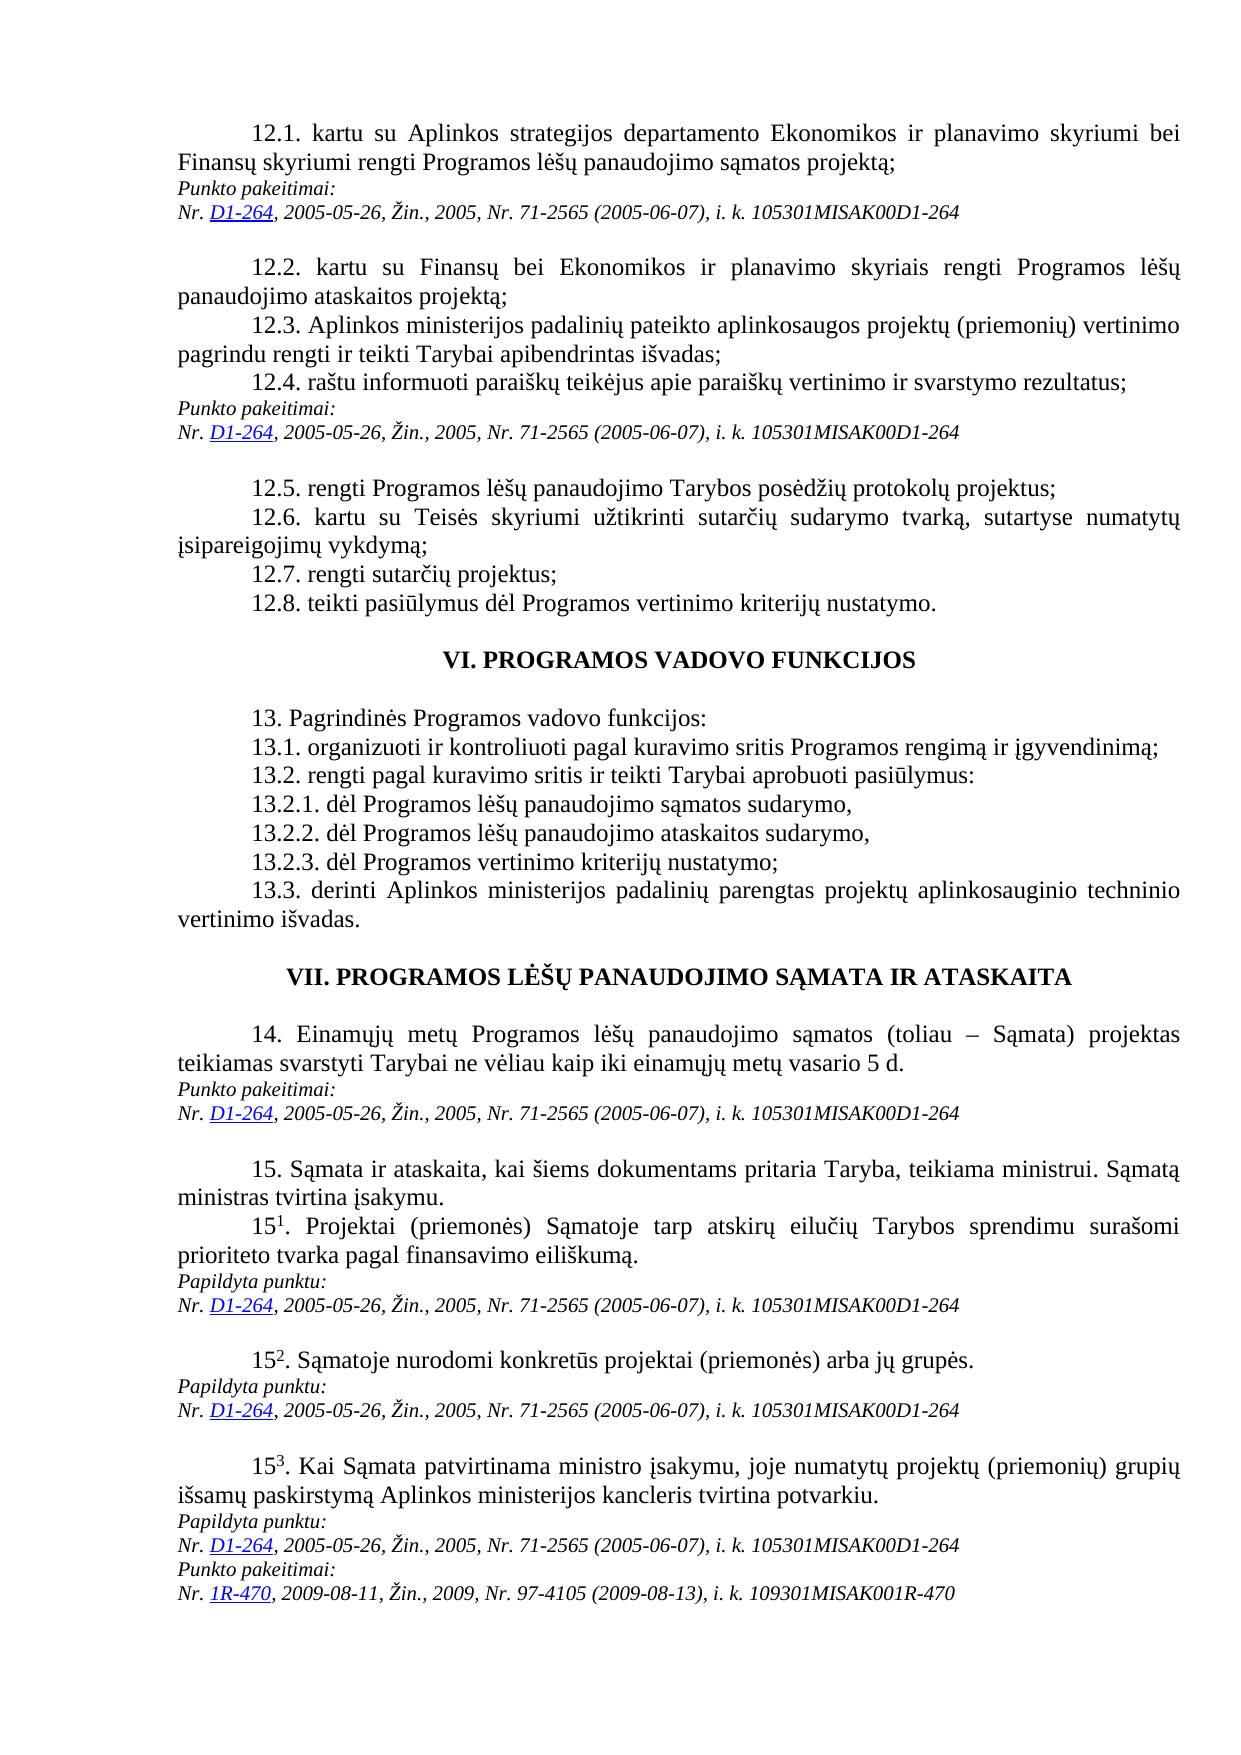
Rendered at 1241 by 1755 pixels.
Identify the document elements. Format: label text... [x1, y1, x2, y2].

text Papildyta punktu: [177, 1509, 1181, 1533]
text Nr. D1-264, 2005-05-26, Žin., 2005, Nr. 71-2565 (2005-06-07), i. k. 105301MISAK00D1-264 [177, 1293, 1181, 1317]
text 13. Pagrindinės Programos vadovo funkcijos: [177, 703, 1181, 732]
text 12.6. kartu su Teisės skyriumi užtikrinti sutarčių sudarymo tvarką, sutartyse numatytų įsipareigojimų vykdymą; [177, 502, 1181, 559]
text 152. Sąmatoje nurodomi konkretūs projektai (priemonės) arba jų grupės. [177, 1346, 1181, 1374]
text Nr. D1-264, 2005-05-26, Žin., 2005, Nr. 71-2565 (2005-06-07), i. k. 105301MISAK00D1-264 [177, 200, 1181, 224]
text VI. Programos vadovo funkcijos [177, 646, 1181, 674]
text 13.1. organizuoti ir kontroliuoti pagal kuravimo sritis Programos rengimą ir įgyvendinimą; [177, 732, 1181, 761]
text Nr. D1-264, 2005-05-26, Žin., 2005, Nr. 71-2565 (2005-06-07), i. k. 105301MISAK00D1-264 [177, 1533, 1181, 1557]
text 13.3. derinti Aplinkos ministerijos padalinių parengtas projektų aplinkosauginio techninio vertinimo išvadas. [177, 876, 1181, 933]
text 13.2.1. dėl Programos lėšų panaudojimo sąmatos sudarymo, [177, 789, 1181, 818]
text Punkto pakeitimai: [177, 176, 1181, 200]
text 12.5. rengti Programos lėšų panaudojimo Tarybos posėdžių protokolų projektus; [177, 473, 1181, 502]
text 151. Projektai (priemonės) Sąmatoje tarp atskirų eilučių Tarybos sprendimu surašomi prioriteto tvarka pagal finansavimo eiliškumą. [177, 1211, 1181, 1269]
text Papildyta punktu: [177, 1374, 1181, 1398]
text Nr. 1R-470, 2009-08-11, Žin., 2009, Nr. 97-4105 (2009-08-13), i. k. 109301MISAK001R-470 [177, 1581, 1181, 1605]
text 12.4. raštu informuoti paraiškų teikėjus apie paraiškų vertinimo ir svarstymo rezultatus; [177, 367, 1181, 396]
text Nr. D1-264, 2005-05-26, Žin., 2005, Nr. 71-2565 (2005-06-07), i. k. 105301MISAK00D1-264 [177, 420, 1181, 444]
text VII. Programos lėšų panaudojimo sąmata ir ataskaita [177, 962, 1181, 991]
text Nr. D1-264, 2005-05-26, Žin., 2005, Nr. 71-2565 (2005-06-07), i. k. 105301MISAK00D1-264 [177, 1101, 1181, 1125]
text Punkto pakeitimai: [177, 1557, 1181, 1581]
text Punkto pakeitimai: [177, 1077, 1181, 1101]
text 12.2. kartu su Finansų bei Ekonomikos ir planavimo skyriais rengti Programos lėšų panaudojimo ataskaitos projektą; [177, 252, 1181, 310]
text 12.1. kartu su Aplinkos strategijos departamento Ekonomikos ir planavimo skyriumi bei Finansų skyriumi rengti Programos lėšų panaudojimo sąmatos projektą; [177, 118, 1181, 176]
text Papildyta punktu: [177, 1269, 1181, 1293]
text 12.7. rengti sutarčių projektus; [177, 559, 1181, 588]
text 153. Kai Sąmata patvirtinama ministro įsakymu, joje numatytų projektų (priemonių) grupių išsamų paskirstymą Aplinkos ministerijos kancleris tvirtina potvarkiu. [177, 1451, 1181, 1509]
text Nr. D1-264, 2005-05-26, Žin., 2005, Nr. 71-2565 (2005-06-07), i. k. 105301MISAK00D1-264 [177, 1398, 1181, 1422]
text Punkto pakeitimai: [177, 396, 1181, 420]
text 13.2. rengti pagal kuravimo sritis ir teikti Tarybai aprobuoti pasiūlymus: [177, 761, 1181, 789]
text 12.8. teikti pasiūlymus dėl Programos vertinimo kriterijų nustatymo. [177, 588, 1181, 617]
text 13.2.2. dėl Programos lėšų panaudojimo ataskaitos sudarymo, [177, 818, 1181, 847]
text 13.2.3. dėl Programos vertinimo kriterijų nustatymo; [177, 847, 1181, 876]
text 15. Sąmata ir ataskaita, kai šiems dokumentams pritaria Taryba, teikiama ministrui. Sąmatą ministras tvirtina įsakymu. [177, 1154, 1181, 1211]
text 14. Einamųjų metų Programos lėšų panaudojimo sąmatos (toliau – Sąmata) projektas teikiamas svarstyti Tarybai ne vėliau kaip iki einamųjų metų vasario 5 d. [177, 1019, 1181, 1077]
text 12.3. Aplinkos ministerijos padalinių pateikto aplinkosaugos projektų (priemonių) vertinimo pagrindu rengti ir teikti Tarybai apibendrintas išvadas; [177, 310, 1181, 367]
